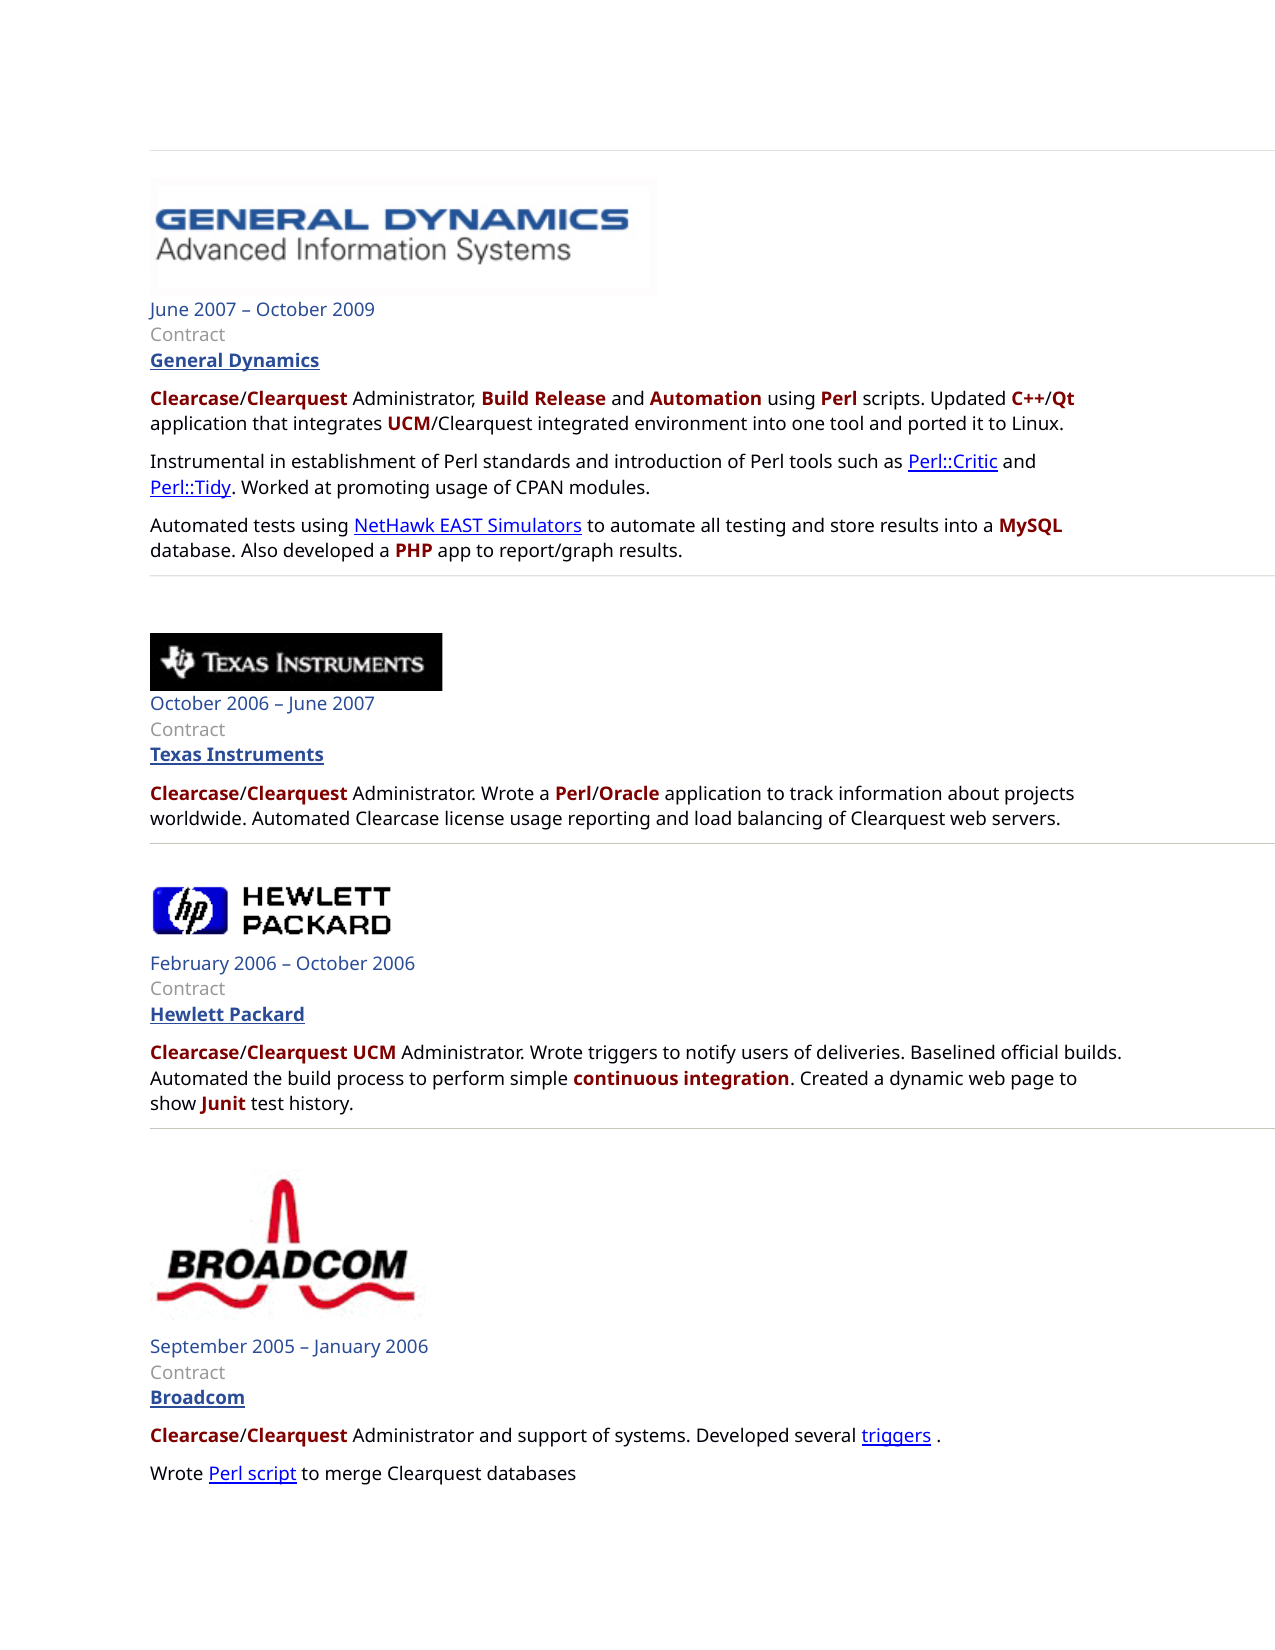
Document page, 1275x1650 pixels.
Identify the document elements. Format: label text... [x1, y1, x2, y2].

picture [150, 633, 443, 691]
text Clearcase/Clearquest Administrator and support of systems. Developed several triggers . [150, 1423, 1125, 1448]
text Clearcase/Clearquest UCM Administrator. Wrote triggers to notify users of deliveries. Baselined official builds. Automated the build process to perform simple continuous integration. Created a dynamic web page to show Junit test history. [150, 1039, 1125, 1116]
text Clearcase/Clearquest Administrator. Wrote a Perl/Oracle application to track information about projects worldwide. Automated Clearcase license usage reporting and load balancing of Clearquest web servers. [150, 780, 1125, 831]
picture [150, 884, 394, 938]
text Automated tests using NetHawk EAST Simulators to automate all testing and store results into a MySQL database. Also developed a PHP app to report/graph results. [150, 512, 1125, 563]
text June 2007 – October 2009 Contract General Dynamics [150, 296, 1125, 372]
text September 2005 – January 2006 Contract Broadcom [150, 1334, 1125, 1410]
text October 2006 – June 2007 Contract Texas Instruments [150, 691, 1125, 767]
text Instrumental in establishment of Perl standards and introduction of Perl tools such as Perl::Critic and Perl::Tidy. Worked at promoting usage of CPAN modules. [150, 448, 1125, 499]
text February 2006 – October 2006 Contract Hewlett Packard [150, 950, 1125, 1027]
picture [150, 178, 658, 296]
text Wrote Perl script to merge Clearquest databases [150, 1461, 1125, 1486]
text Clearcase/Clearquest Administrator, Build Release and Automation using Perl scripts. Updated C++/Qt application that integrates UCM/Clearquest integrated environment into one tool and ported it to Linux. [150, 385, 1125, 436]
picture [150, 1169, 427, 1322]
